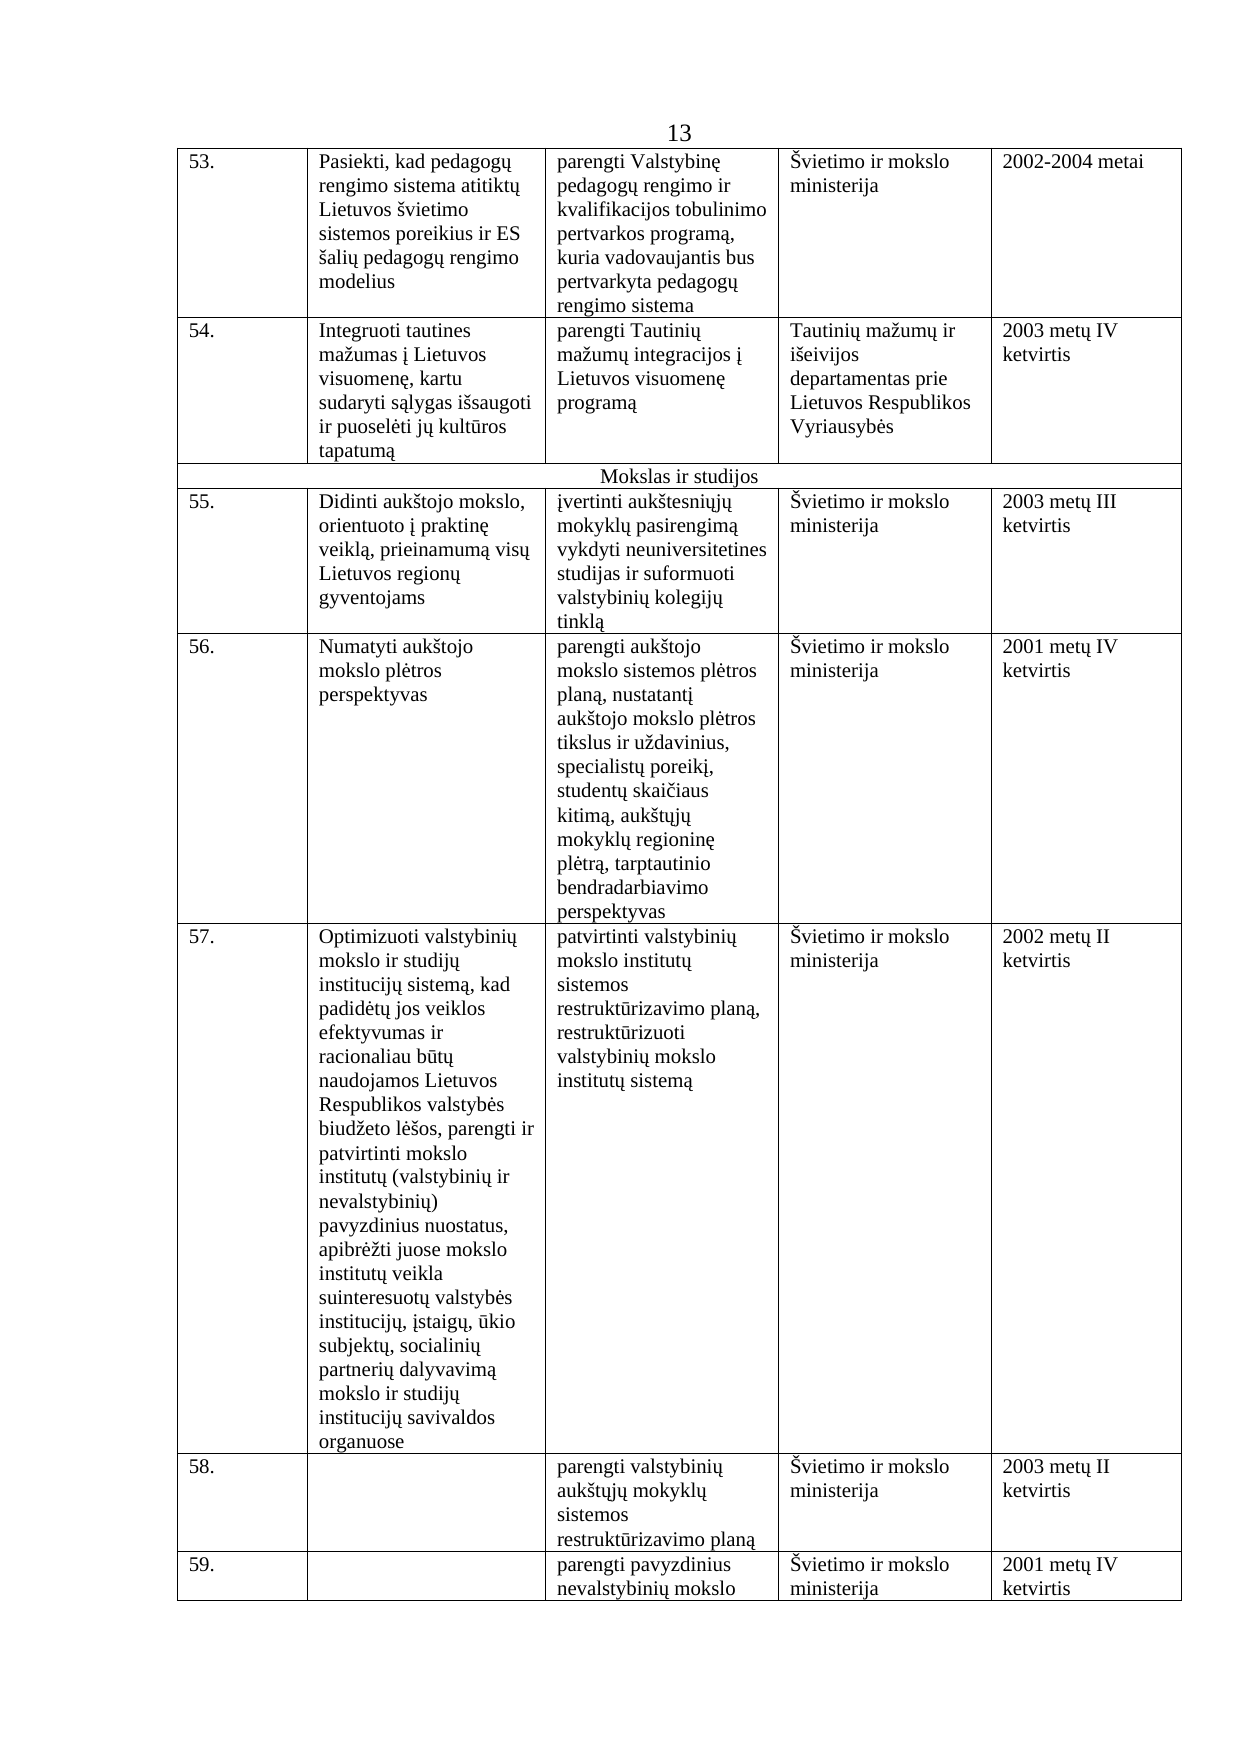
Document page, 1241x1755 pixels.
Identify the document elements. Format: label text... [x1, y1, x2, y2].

table_cell [308, 1454, 545, 1551]
table_cell 2001 metų IV ketvirtis [992, 634, 1181, 923]
table_cell 2003 metų III ketvirtis [992, 489, 1181, 633]
table_cell 53. [178, 149, 307, 317]
table_cell Švietimo ir mokslo ministerija [779, 149, 991, 317]
table_cell parengti Valstybinę pedagogų rengimo ir kvalifikacijos tobulinimo pertvarkos programą, kuria vadovaujantis bus pertvarkyta pedagogų rengimo sistema [546, 149, 778, 317]
table_cell 55. [178, 489, 307, 633]
table_cell Švietimo ir mokslo ministerija [779, 634, 991, 923]
table_cell 2003 metų IV ketvirtis [992, 318, 1181, 462]
table_cell parengti valstybinių aukštųjų mokyklų sistemos restruktūrizavimo planą [546, 1454, 778, 1551]
table_cell Numatyti aukštojo mokslo plėtros perspektyvas [308, 634, 545, 923]
table_cell Mokslas ir studijos [178, 464, 1181, 488]
table_cell Pasiekti, kad pedagogų rengimo sistema atitiktų Lietuvos švietimo sistemos poreikius ir ES šalių pedagogų rengimo modelius [308, 149, 545, 317]
table_cell 57. [178, 924, 307, 1453]
table_cell Švietimo ir mokslo ministerija [779, 489, 991, 633]
table_cell 2001 metų IV ketvirtis [992, 1552, 1181, 1600]
table_cell 54. [178, 318, 307, 462]
table_cell parengti Tautinių mažumų integracijos į Lietuvos visuomenę programą [546, 318, 778, 462]
table_cell 2003 metų II ketvirtis [992, 1454, 1181, 1551]
table_cell 59. [178, 1552, 307, 1600]
table_cell patvirtinti valstybinių mokslo institutų sistemos restruktūrizavimo planą, restruktūrizuoti valstybinių mokslo institutų sistemą [546, 924, 778, 1453]
table_cell 56. [178, 634, 307, 923]
table_cell 2002-2004 metai [992, 149, 1181, 317]
table_cell [308, 1552, 545, 1600]
table_cell Švietimo ir mokslo ministerija [779, 1552, 991, 1600]
table_cell 2002 metų II ketvirtis [992, 924, 1181, 1453]
table_cell įvertinti aukštesniųjų mokyklų pasirengimą vykdyti neuniversitetines studijas ir suformuoti valstybinių kolegijų tinklą [546, 489, 778, 633]
table_cell Didinti aukštojo mokslo, orientuoto į praktinę veiklą, prieinamumą visų Lietuvos regionų gyventojams [308, 489, 545, 633]
table_cell parengti aukštojo mokslo sistemos plėtros planą, nustatantį aukštojo mokslo plėtros tikslus ir uždavinius, specialistų poreikį, studentų skaičiaus kitimą, aukštųjų mokyklų regioninę plėtrą, tarptautinio bendradarbiavimo perspektyvas [546, 634, 778, 923]
table_cell Optimizuoti valstybinių mokslo ir studijų institucijų sistemą, kad padidėtų jos veiklos efektyvumas ir racionaliau būtų naudojamos Lietuvos Respublikos valstybės biudžeto lėšos, parengti ir patvirtinti mokslo institutų (valstybinių ir nevalstybinių) pavyzdinius nuostatus, apibrėžti juose mokslo institutų veikla suinteresuotų valstybės institucijų, įstaigų, ūkio subjektų, socialinių partnerių dalyvavimą mokslo ir studijų institucijų savivaldos organuose [308, 924, 545, 1453]
table_cell Švietimo ir mokslo ministerija [779, 1454, 991, 1551]
table_cell parengti pavyzdinius nevalstybinių mokslo [546, 1552, 778, 1600]
table_cell Tautinių mažumų ir išeivijos departamentas prie Lietuvos Respublikos Vyriausybės [779, 318, 991, 462]
table_cell Švietimo ir mokslo ministerija [779, 924, 991, 1453]
table_cell Integruoti tautines mažumas į Lietuvos visuomenę, kartu sudaryti sąlygas išsaugoti ir puoselėti jų kultūros tapatumą [308, 318, 545, 462]
table_cell 58. [178, 1454, 307, 1551]
